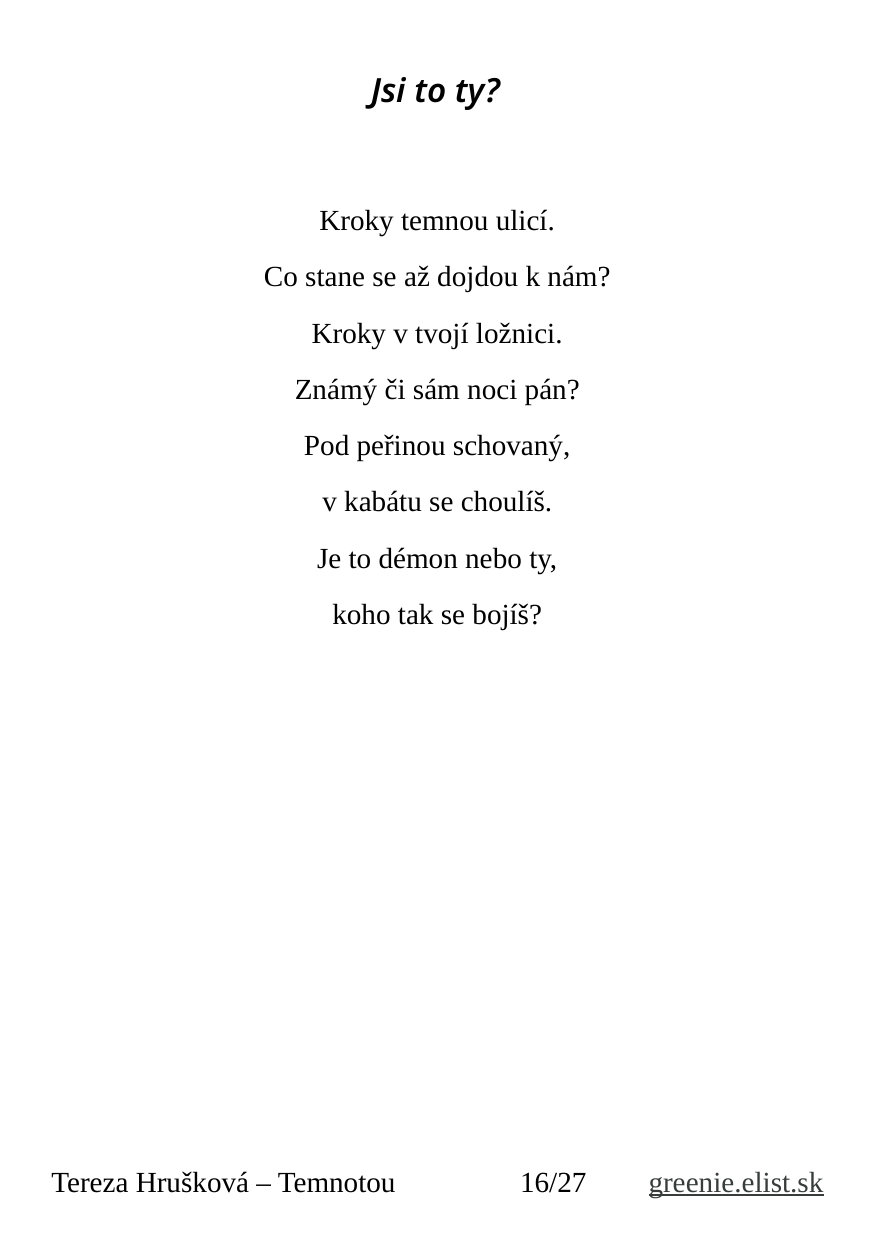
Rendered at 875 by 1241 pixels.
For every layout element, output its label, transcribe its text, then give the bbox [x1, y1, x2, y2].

text Pod peřinou schovaný, [41, 428, 833, 462]
text Co stane se až dojdou k nám? [41, 259, 833, 293]
text Kroky v tvojí ložnici. [41, 316, 833, 349]
text Je to démon nebo ty, [41, 541, 833, 574]
subtitle Jsi to ty? [41, 66, 833, 112]
text koho tak se bojíš? [41, 597, 833, 631]
text v kabátu se choulíš. [41, 484, 833, 518]
text Kroky temnou ulicí. [41, 203, 833, 237]
text Známý či sám noci pán? [41, 372, 833, 406]
